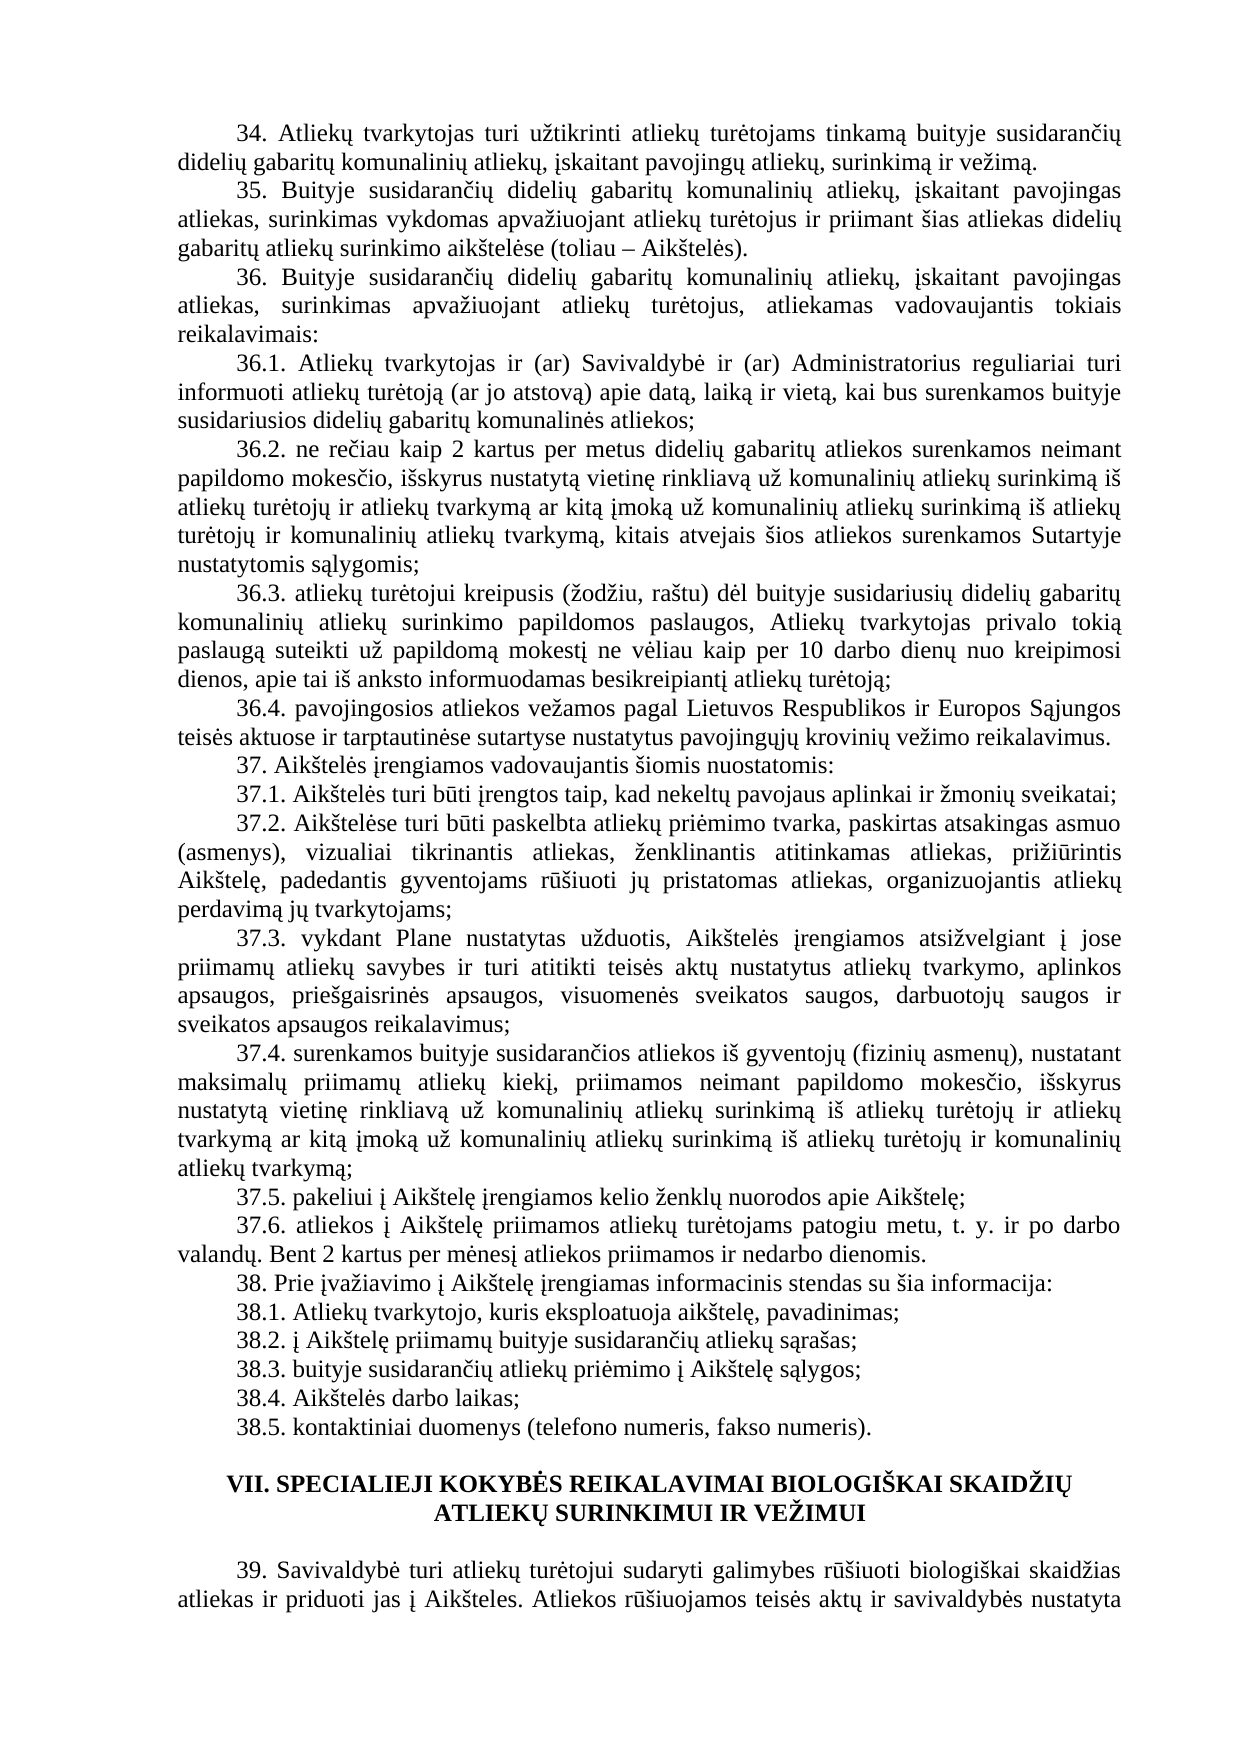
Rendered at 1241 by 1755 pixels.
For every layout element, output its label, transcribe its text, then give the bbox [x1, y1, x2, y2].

text 37.6. atliekos į Aikštelę priimamos atliekų turėtojams patogiu metu, t. y. ir po darbo valandų. Bent 2 kartus per mėnesį atliekos priimamos ir nedarbo dienomis. [177, 1211, 1122, 1268]
text VII. SPECIALIEJI KOKYBĖS REIKALAVIMAI BIOLOGIŠKAI SKAIDŽIŲ ATLIEKŲ SURINKIMUI IR VEŽIMUI [177, 1469, 1122, 1527]
text 38.4. Aikštelės darbo laikas; [177, 1383, 1122, 1412]
text 34. Atliekų tvarkytojas turi užtikrinti atliekų turėtojams tinkamą buityje susidarančių didelių gabaritų komunalinių atliekų, įskaitant pavojingų atliekų, surinkimą ir vežimą. [177, 118, 1122, 176]
text 38.3. buityje susidarančių atliekų priėmimo į Aikštelę sąlygos; [177, 1354, 1122, 1383]
text 38.1. Atliekų tvarkytojo, kuris eksploatuoja aikštelę, pavadinimas; [177, 1297, 1122, 1326]
text 38. Prie įvažiavimo į Aikštelę įrengiamas informacinis stendas su šia informacija: [177, 1268, 1122, 1297]
text 37.1. Aikštelės turi būti įrengtos taip, kad nekeltų pavojaus aplinkai ir žmonių sveikatai; [177, 779, 1122, 808]
text 36.3. atliekų turėtojui kreipusis (žodžiu, raštu) dėl buityje susidariusių didelių gabaritų komunalinių atliekų surinkimo papildomos paslaugos, Atliekų tvarkytojas privalo tokią paslaugą suteikti už papildomą mokestį ne vėliau kaip per 10 darbo dienų nuo kreipimosi dienos, apie tai iš anksto informuodamas besikreipiantį atliekų turėtoją; [177, 578, 1122, 693]
text 39. Savivaldybė turi atliekų turėtojui sudaryti galimybes rūšiuoti biologiškai skaidžias atliekas ir priduoti jas į Aikšteles. Atliekos rūšiuojamos teisės aktų ir savivaldybės nustatyta [177, 1556, 1122, 1613]
text 37.4. surenkamos buityje susidarančios atliekos iš gyventojų (fizinių asmenų), nustatant maksimalų priimamų atliekų kiekį, priimamos neimant papildomo mokesčio, išskyrus nustatytą vietinę rinkliavą už komunalinių atliekų surinkimą iš atliekų turėtojų ir atliekų tvarkymą ar kitą įmoką už komunalinių atliekų surinkimą iš atliekų turėtojų ir komunalinių atliekų tvarkymą; [177, 1038, 1122, 1182]
text 36.1. Atliekų tvarkytojas ir (ar) Savivaldybė ir (ar) Administratorius reguliariai turi informuoti atliekų turėtoją (ar jo atstovą) apie datą, laiką ir vietą, kai bus surenkamos buityje susidariusios didelių gabaritų komunalinės atliekos; [177, 348, 1122, 434]
text 37.2. Aikštelėse turi būti paskelbta atliekų priėmimo tvarka, paskirtas atsakingas asmuo (asmenys), vizualiai tikrinantis atliekas, ženklinantis atitinkamas atliekas, prižiūrintis Aikštelę, padedantis gyventojams rūšiuoti jų pristatomas atliekas, organizuojantis atliekų perdavimą jų tvarkytojams; [177, 808, 1122, 923]
text 36.2. ne rečiau kaip 2 kartus per metus didelių gabaritų atliekos surenkamos neimant papildomo mokesčio, išskyrus nustatytą vietinę rinkliavą už komunalinių atliekų surinkimą iš atliekų turėtojų ir atliekų tvarkymą ar kitą įmoką už komunalinių atliekų surinkimą iš atliekų turėtojų ir komunalinių atliekų tvarkymą, kitais atvejais šios atliekos surenkamos Sutartyje nustatytomis sąlygomis; [177, 434, 1122, 578]
text 38.2. į Aikštelę priimamų buityje susidarančių atliekų sąrašas; [177, 1326, 1122, 1354]
text 37.3. vykdant Plane nustatytas užduotis, Aikštelės įrengiamos atsižvelgiant į jose priimamų atliekų savybes ir turi atitikti teisės aktų nustatytus atliekų tvarkymo, aplinkos apsaugos, priešgaisrinės apsaugos, visuomenės sveikatos saugos, darbuotojų saugos ir sveikatos apsaugos reikalavimus; [177, 923, 1122, 1038]
text 35. Buityje susidarančių didelių gabaritų komunalinių atliekų, įskaitant pavojingas atliekas, surinkimas vykdomas apvažiuojant atliekų turėtojus ir priimant šias atliekas didelių gabaritų atliekų surinkimo aikštelėse (toliau – Aikštelės). [177, 176, 1122, 262]
text 36.4. pavojingosios atliekos vežamos pagal Lietuvos Respublikos ir Europos Sąjungos teisės aktuose ir tarptautinėse sutartyse nustatytus pavojingųjų krovinių vežimo reikalavimus. [177, 693, 1122, 751]
text 38.5. kontaktiniai duomenys (telefono numeris, fakso numeris). [177, 1412, 1122, 1441]
text 36. Buityje susidarančių didelių gabaritų komunalinių atliekų, įskaitant pavojingas atliekas, surinkimas apvažiuojant atliekų turėtojus, atliekamas vadovaujantis tokiais reikalavimais: [177, 262, 1122, 348]
text 37. Aikštelės įrengiamos vadovaujantis šiomis nuostatomis: [177, 751, 1122, 779]
text 37.5. pakeliui į Aikštelę įrengiamos kelio ženklų nuorodos apie Aikštelę; [177, 1182, 1122, 1211]
